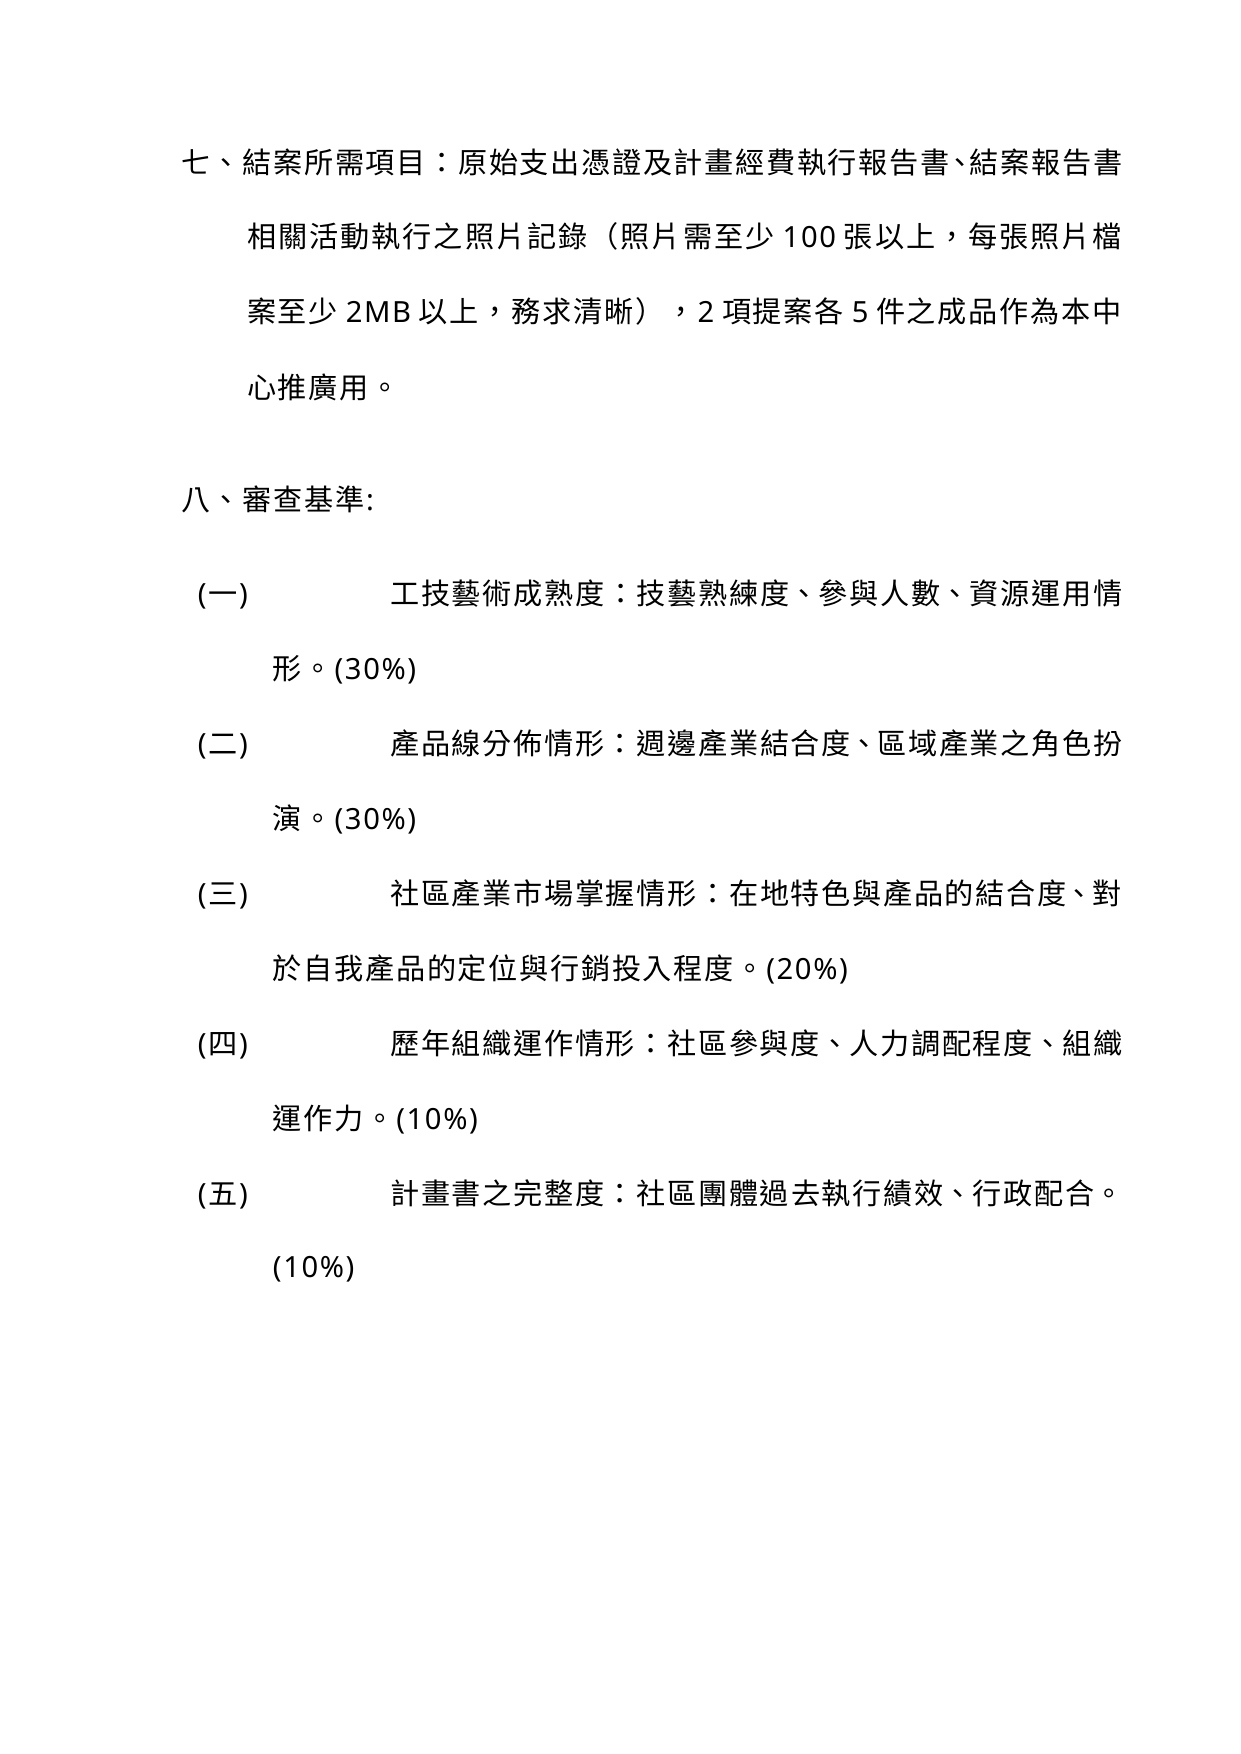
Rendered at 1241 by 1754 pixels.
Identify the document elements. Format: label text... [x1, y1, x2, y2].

list 產品線分佈情形：週邊產業結合度、區域產業之角色扮演。(30%) [198, 704, 1122, 854]
list 結案所需項目：原始支出憑證及計畫經費執行報告書、結案報告書、相關活動執行之照片記錄（照片需至少100張以上，每張照片檔案至少2MB以上，務求清晰），2項提案各5件之成品作為本中心推廣用。 [181, 123, 1122, 423]
list 社區產業市場掌握情形：在地特色與產品的結合度、對於自我產品的定位與行銷投入程度。(20%) [198, 854, 1122, 1004]
list 計畫書之完整度：社區團體過去執行績效、行政配合。(10%) [198, 1154, 1122, 1304]
list 審查基準: [181, 460, 1122, 535]
list 歷年組織運作情形：社區參與度、人力調配程度、組織運作力。(10%) [198, 1004, 1122, 1154]
list 工技藝術成熟度：技藝熟練度、參與人數、資源運用情形。(30%) [198, 554, 1122, 704]
